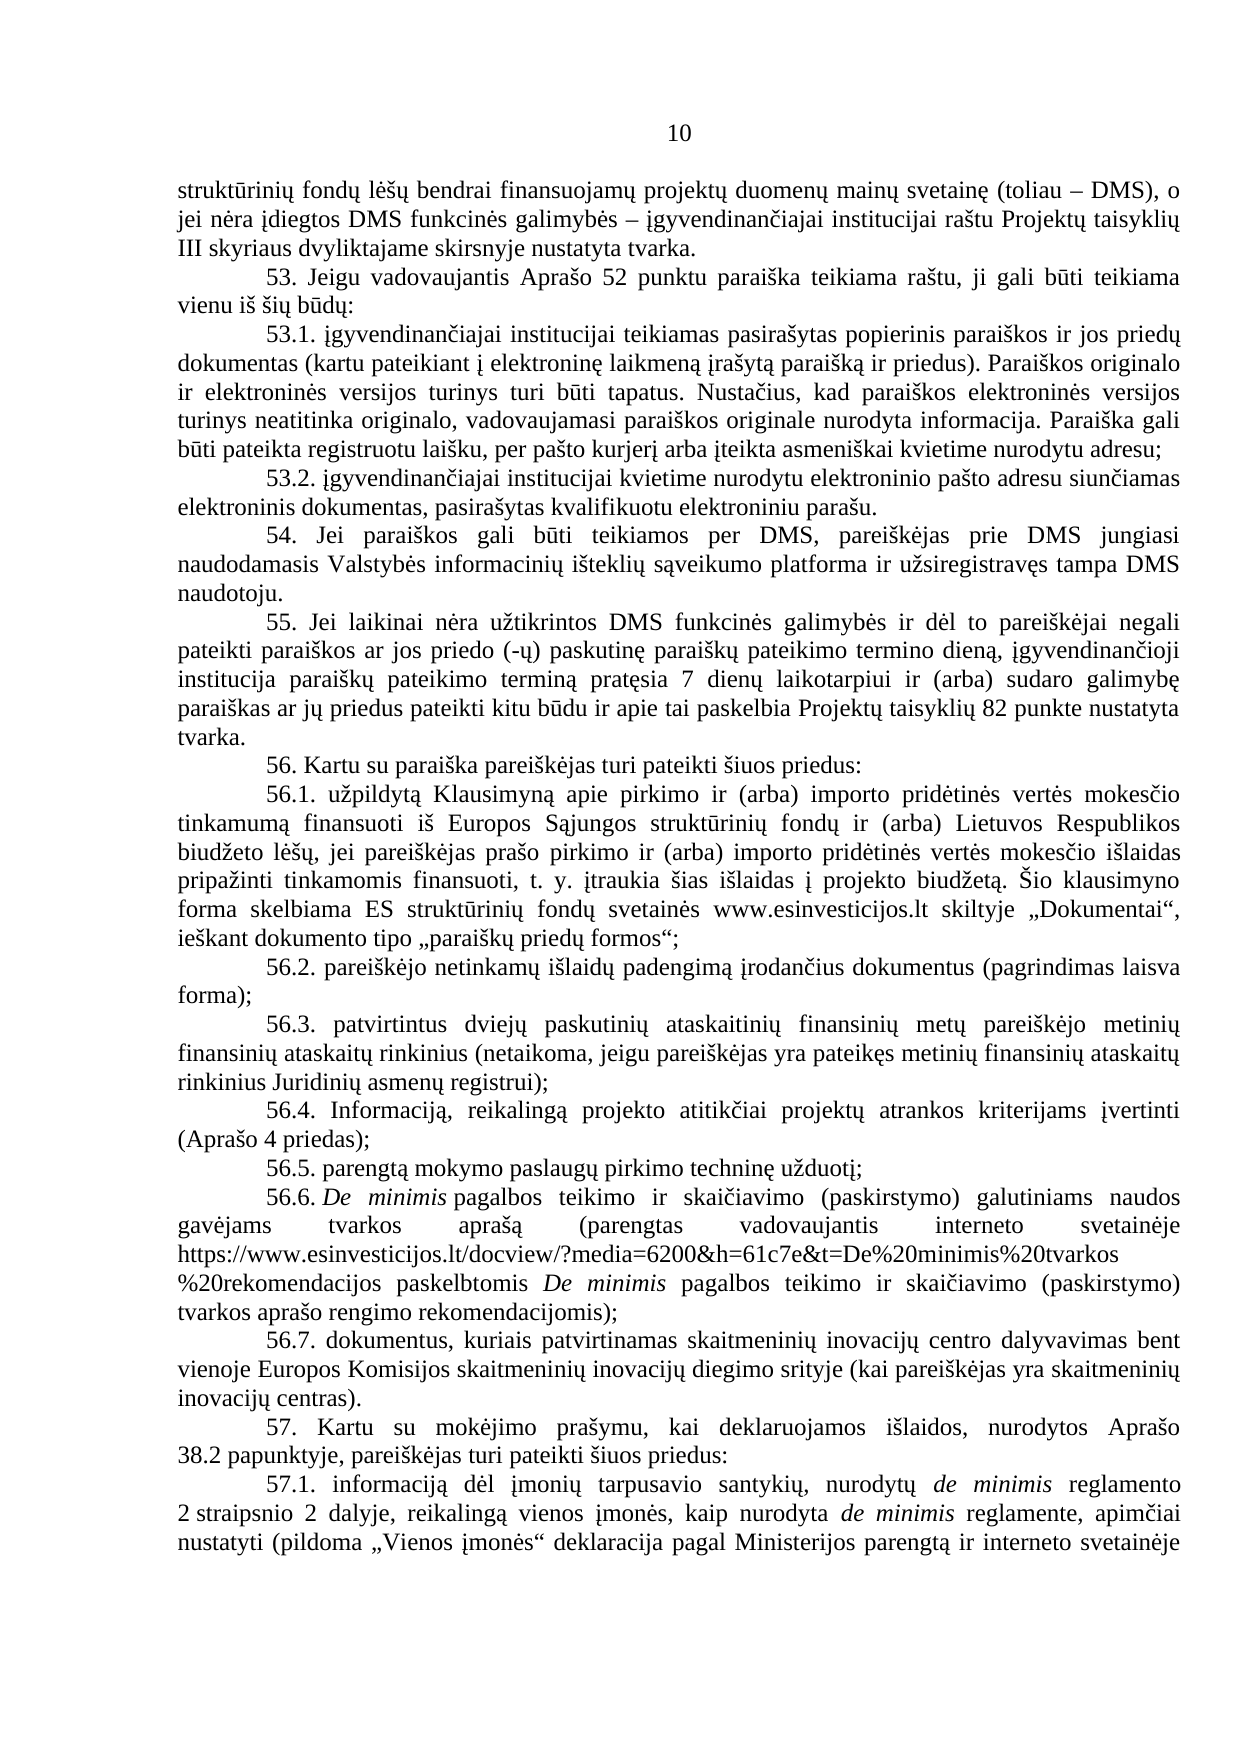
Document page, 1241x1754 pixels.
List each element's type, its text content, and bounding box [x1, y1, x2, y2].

text 56.2. pareiškėjo netinkamų išlaidų padengimą įrodančius dokumentus (pagrindimas laisva forma); [177, 952, 1181, 1009]
text 56.7. dokumentus, kuriais patvirtinamas skaitmeninių inovacijų centro dalyvavimas bent vienoje Europos Komisijos skaitmeninių inovacijų diegimo srityje (kai pareiškėjas yra skaitmeninių inovacijų centras). [177, 1326, 1181, 1412]
text 56.3. patvirtintus dviejų paskutinių ataskaitinių finansinių metų pareiškėjo metinių finansinių ataskaitų rinkinius (netaikoma, jeigu pareiškėjas yra pateikęs metinių finansinių ataskaitų rinkinius Juridinių asmenų registrui); [177, 1009, 1181, 1096]
text 54. Jei paraiškos gali būti teikiamos per DMS, pareiškėjas prie DMS jungiasi naudodamasis Valstybės informacinių išteklių sąveikumo platforma ir užsiregistravęs tampa DMS naudotoju. [177, 521, 1181, 607]
text 56.1. užpildytą Klausimyną apie pirkimo ir (arba) importo pridėtinės vertės mokesčio tinkamumą finansuoti iš Europos Sąjungos struktūrinių fondų ir (arba) Lietuvos Respublikos biudžeto lėšų, jei pareiškėjas prašo pirkimo ir (arba) importo pridėtinės vertės mokesčio išlaidas pripažinti tinkamomis finansuoti, t. y. įtraukia šias išlaidas į projekto biudžetą. Šio klausimyno forma skelbiama ES struktūrinių fondų svetainės www.esinvesticijos.lt skiltyje „Dokumentai“, ieškant dokumento tipo „paraiškų priedų formos“; [177, 779, 1181, 952]
text 56.5. parengtą mokymo paslaugų pirkimo techninę užduotį; [177, 1153, 1181, 1182]
text struktūrinių fondų lėšų bendrai finansuojamų projektų duomenų mainų svetainę (toliau – DMS), o jei nėra įdiegtos DMS funkcinės galimybės – įgyvendinančiajai institucijai raštu Projektų taisyklių III skyriaus dvyliktajame skirsnyje nustatyta tvarka. [177, 176, 1181, 262]
text 56.4. Informaciją, reikalingą projekto atitikčiai projektų atrankos kriterijams įvertinti (Aprašo 4 priedas); [177, 1096, 1181, 1153]
text 56. Kartu su paraiška pareiškėjas turi pateikti šiuos priedus: [177, 751, 1181, 779]
text 57.1. informaciją dėl įmonių tarpusavio santykių, nurodytų de minimis reglamento 2 straipsnio 2 dalyje, reikalingą vienos įmonės, kaip nurodyta de minimis reglamente, apimčiai nustatyti (pildoma „Vienos įmonės“ deklaracija pagal Ministerijos parengtą ir interneto svetainėje [177, 1469, 1181, 1556]
text 53.2. įgyvendinančiajai institucijai kvietime nurodytu elektroninio pašto adresu siunčiamas elektroninis dokumentas, pasirašytas kvalifikuotu elektroniniu parašu. [177, 463, 1181, 521]
text 55. Jei laikinai nėra užtikrintos DMS funkcinės galimybės ir dėl to pareiškėjai negali pateikti paraiškos ar jos priedo (-ų) paskutinę paraiškų pateikimo termino dieną, įgyvendinančioji institucija paraiškų pateikimo terminą pratęsia 7 dienų laikotarpiui ir (arba) sudaro galimybę paraiškas ar jų priedus pateikti kitu būdu ir apie tai paskelbia Projektų taisyklių 82 punkte nustatyta tvarka. [177, 607, 1181, 751]
text 56.6. De minimis pagalbos teikimo ir skaičiavimo (paskirstymo) galutiniams naudos gavėjams tvarkos aprašą (parengtas vadovaujantis interneto svetainėje https://www.esinvesticijos.lt/docview/?media=6200&h=61c7e&t=De%20minimis%20tvarkos%20rekomendacijos paskelbtomis De minimis pagalbos teikimo ir skaičiavimo (paskirstymo) tvarkos aprašo rengimo rekomendacijomis); [177, 1182, 1181, 1326]
text 53.1. įgyvendinančiajai institucijai teikiamas pasirašytas popierinis paraiškos ir jos priedų dokumentas (kartu pateikiant į elektroninę laikmeną įrašytą paraišką ir priedus). Paraiškos originalo ir elektroninės versijos turinys turi būti tapatus. Nustačius, kad paraiškos elektroninės versijos turinys neatitinka originalo, vadovaujamasi paraiškos originale nurodyta informacija. Paraiška gali būti pateikta registruotu laišku, per pašto kurjerį arba įteikta asmeniškai kvietime nurodytu adresu; [177, 319, 1181, 463]
text 57. Kartu su mokėjimo prašymu, kai deklaruojamos išlaidos, nurodytos Aprašo 38.2 papunktyje, pareiškėjas turi pateikti šiuos priedus: [177, 1412, 1181, 1469]
text 53. Jeigu vadovaujantis Aprašo 52 punktu paraiška teikiama raštu, ji gali būti teikiama vienu iš šių būdų: [177, 262, 1181, 319]
